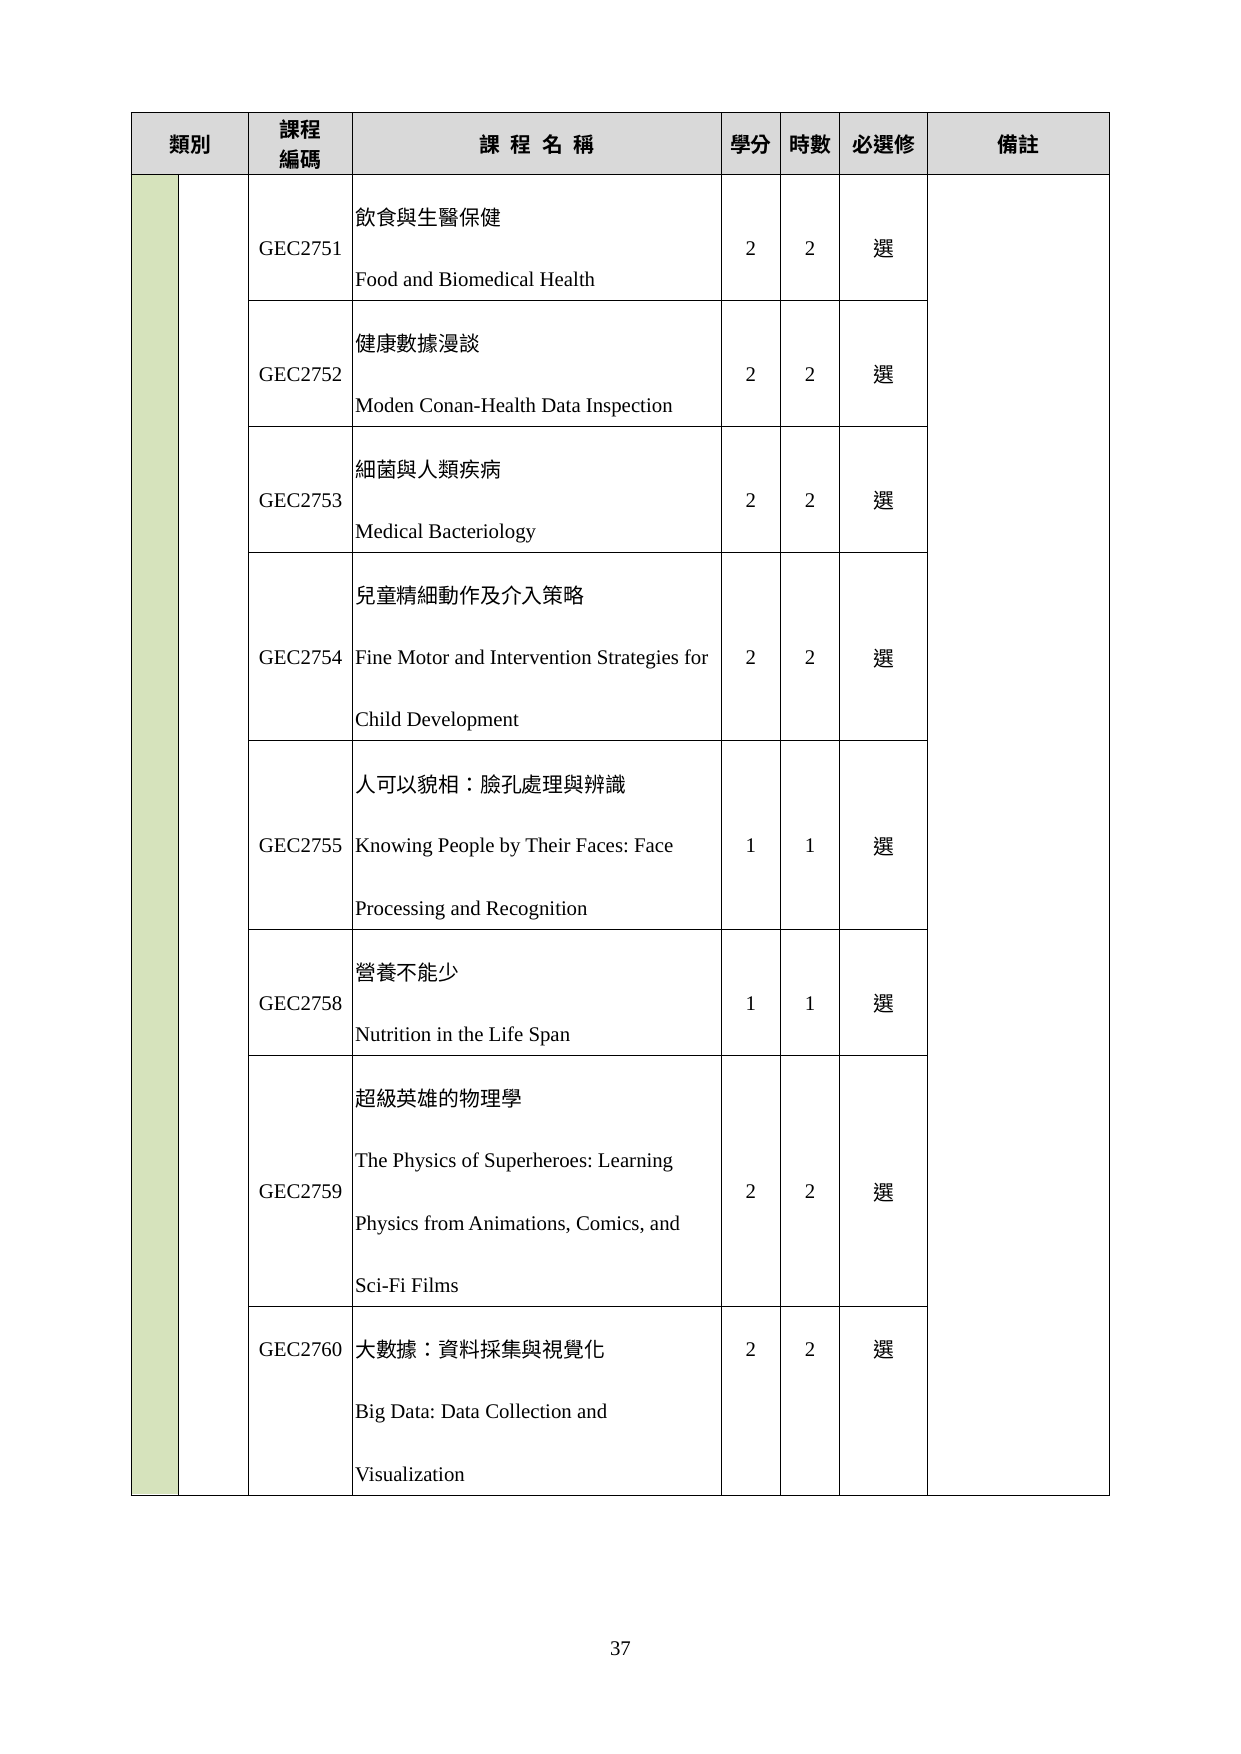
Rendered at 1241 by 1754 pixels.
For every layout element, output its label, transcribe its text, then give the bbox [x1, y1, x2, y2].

table_header 時數 [781, 113, 839, 174]
table_cell 2 [781, 1056, 839, 1306]
table_cell GEC2754 [249, 553, 352, 740]
table_cell 2 [781, 427, 839, 552]
table_cell 選 [840, 930, 927, 1055]
table_cell 2 [722, 1307, 780, 1494]
table_cell 選 [840, 553, 927, 740]
table_cell 2 [722, 427, 780, 552]
table_cell GEC2752 [249, 301, 352, 426]
table_cell 飲食與生醫保健 Food and Biomedical Health [353, 175, 721, 300]
table_cell 選 [840, 1056, 927, 1306]
table_cell 超級英雄的物理學 The Physics of Superheroes: Learning Physics from Animations, Comics, and Sci-Fi Films [353, 1056, 721, 1306]
table_cell 選 [840, 741, 927, 929]
table_cell 人可以貌相：臉孔處理與辨識 Knowing People by Their Faces: Face Processing and Recognition [353, 741, 721, 929]
table_cell 2 [781, 301, 839, 426]
table_header 備註 [928, 113, 1109, 174]
table_cell 選 [840, 427, 927, 552]
table_cell 2 [722, 175, 780, 300]
table_cell 1 [781, 741, 839, 929]
table_header 類別 [132, 113, 248, 174]
table_cell 選 [840, 301, 927, 426]
table_header 學分 [722, 113, 780, 174]
table_header 課 程 名 稱 [353, 113, 721, 174]
table_cell GEC2760 [249, 1307, 352, 1494]
table_cell [928, 175, 1109, 1494]
table_header 課程 編碼 [249, 113, 352, 174]
table_cell 營養不能少 Nutrition in the Life Span [353, 930, 721, 1055]
table_cell GEC2755 [249, 741, 352, 929]
table_cell [179, 175, 248, 1494]
table_cell GEC2759 [249, 1056, 352, 1306]
table_cell [132, 175, 178, 1494]
table_cell 細菌與人類疾病 Medical Bacteriology [353, 427, 721, 552]
table_cell 選 [840, 175, 927, 300]
table_cell 2 [722, 1056, 780, 1306]
table_cell 1 [722, 741, 780, 929]
table_cell 健康數據漫談 Moden Conan-Health Data Inspection [353, 301, 721, 426]
table_cell 2 [781, 175, 839, 300]
table_cell 2 [781, 1307, 839, 1494]
table_cell GEC2758 [249, 930, 352, 1055]
table_cell 2 [722, 553, 780, 740]
table_header 必選修 [840, 113, 927, 174]
table_cell 2 [722, 301, 780, 426]
table_cell 兒童精細動作及介入策略 Fine Motor and Intervention Strategies for Child Development [353, 553, 721, 740]
table_cell 1 [781, 930, 839, 1055]
table_cell 1 [722, 930, 780, 1055]
table_cell 選 [840, 1307, 927, 1494]
table_cell 大數據：資料採集與視覺化 Big Data: Data Collection and Visualization [353, 1307, 721, 1494]
table_cell GEC2753 [249, 427, 352, 552]
table_cell GEC2751 [249, 175, 352, 300]
table_cell 2 [781, 553, 839, 740]
